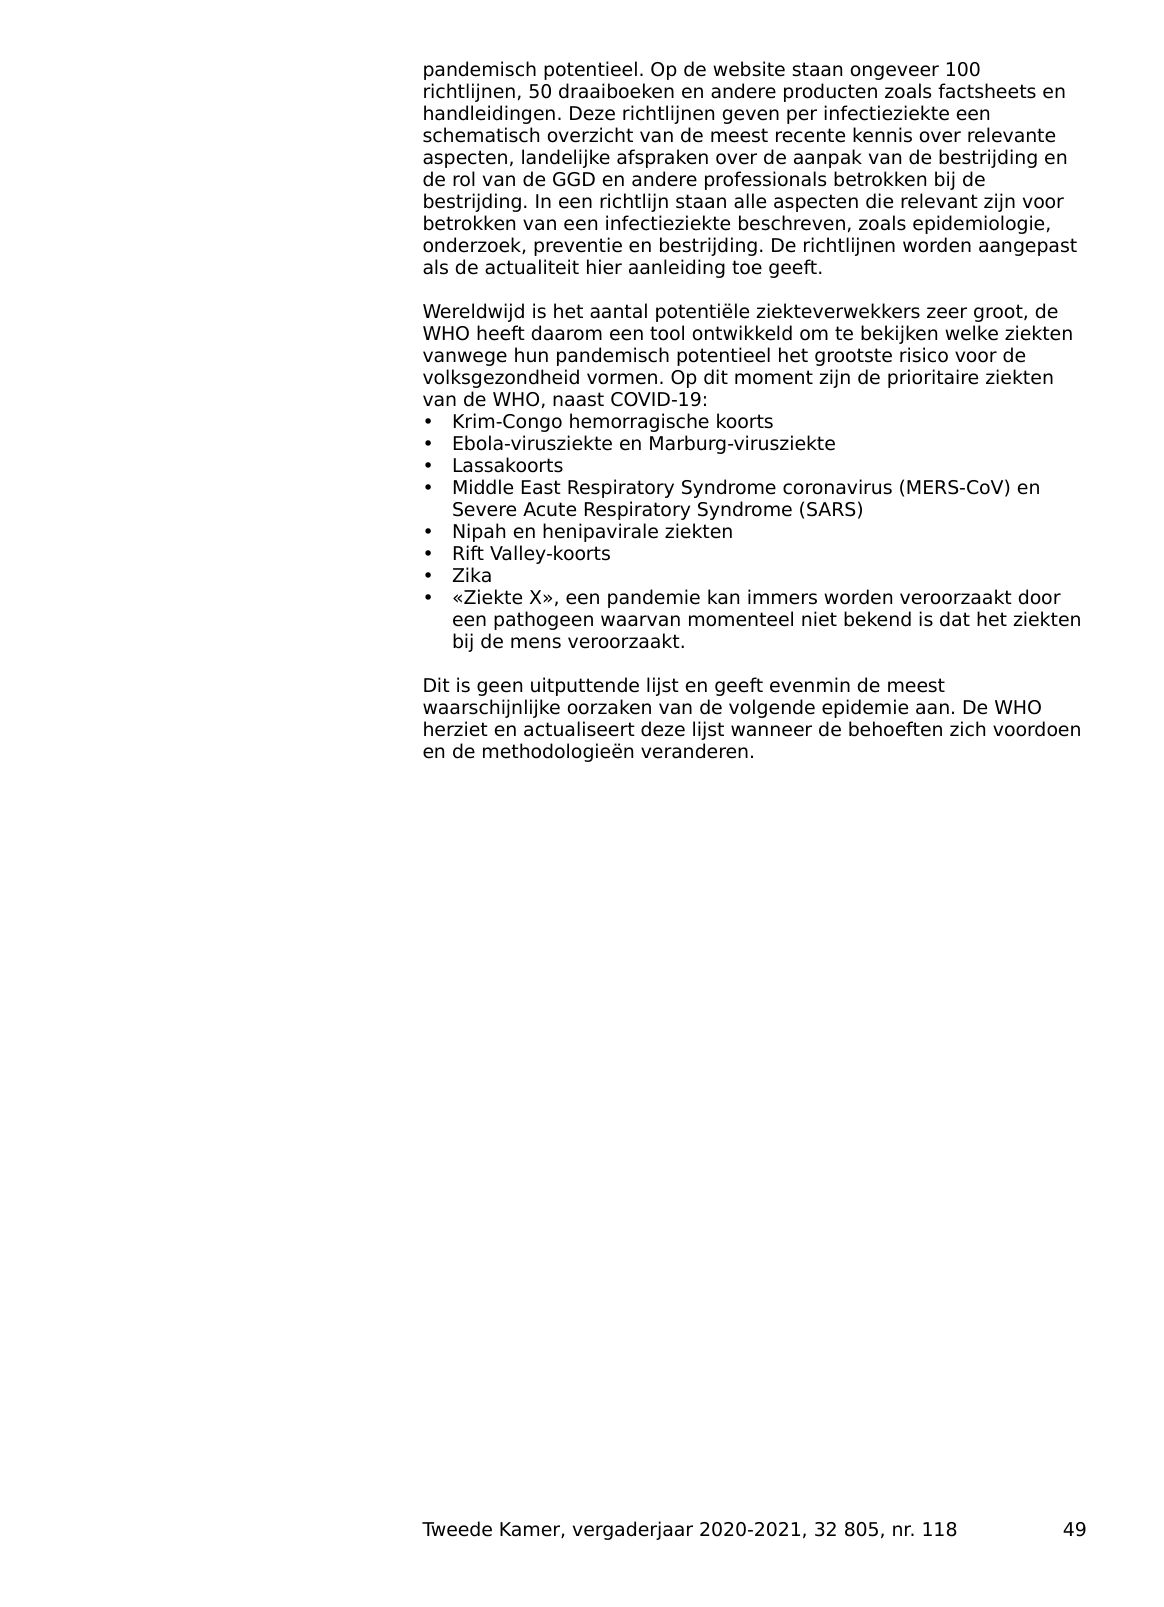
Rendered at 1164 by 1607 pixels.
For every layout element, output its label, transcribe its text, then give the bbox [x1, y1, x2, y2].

text • Zika [422, 565, 1087, 587]
text • Rift Valley-koorts [422, 543, 1087, 565]
text Dit is geen uitputtende lijst en geeft evenmin de meest waarschijnlijke oorzaken van de volgende epidemie aan. De WHO herziet en actualiseert deze lijst wanneer de behoeften zich voordoen en de methodologieën veranderen. [422, 675, 1087, 763]
text • Nipah en henipavirale ziekten [422, 521, 1087, 543]
text • Lassakoorts [422, 455, 1087, 477]
text pandemisch potentieel. Op de website staan ongeveer 100 richtlijnen, 50 draaiboeken en andere producten zoals factsheets en handleidingen. Deze richtlijnen geven per infectieziekte een schematisch overzicht van de meest recente kennis over relevante aspecten, landelijke afspraken over de aanpak van de bestrijding en de rol van de GGD en andere professionals betrokken bij de bestrijding. In een richtlijn staan alle aspecten die relevant zijn voor betrokken van een infectieziekte beschreven, zoals epidemiologie, onderzoek, preventie en bestrijding. De richtlijnen worden aangepast als de actualiteit hier aanleiding toe geeft. [422, 59, 1087, 279]
text • Ebola-virusziekte en Marburg-virusziekte [422, 433, 1087, 455]
text • Middle East Respiratory Syndrome coronavirus (MERS-CoV) en Severe Acute Respiratory Syndrome (SARS) [422, 477, 1087, 521]
text Wereldwijd is het aantal potentiële ziekteverwekkers zeer groot, de WHO heeft daarom een tool ontwikkeld om te bekijken welke ziekten vanwege hun pandemisch potentieel het grootste risico voor de volksgezondheid vormen. Op dit moment zijn de prioritaire ziekten van de WHO, naast COVID-19: [422, 301, 1087, 411]
text • «Ziekte X», een pandemie kan immers worden veroorzaakt door een pathogeen waarvan momenteel niet bekend is dat het ziekten bij de mens veroorzaakt. [422, 587, 1087, 653]
text • Krim-Congo hemorragische koorts [422, 411, 1087, 433]
